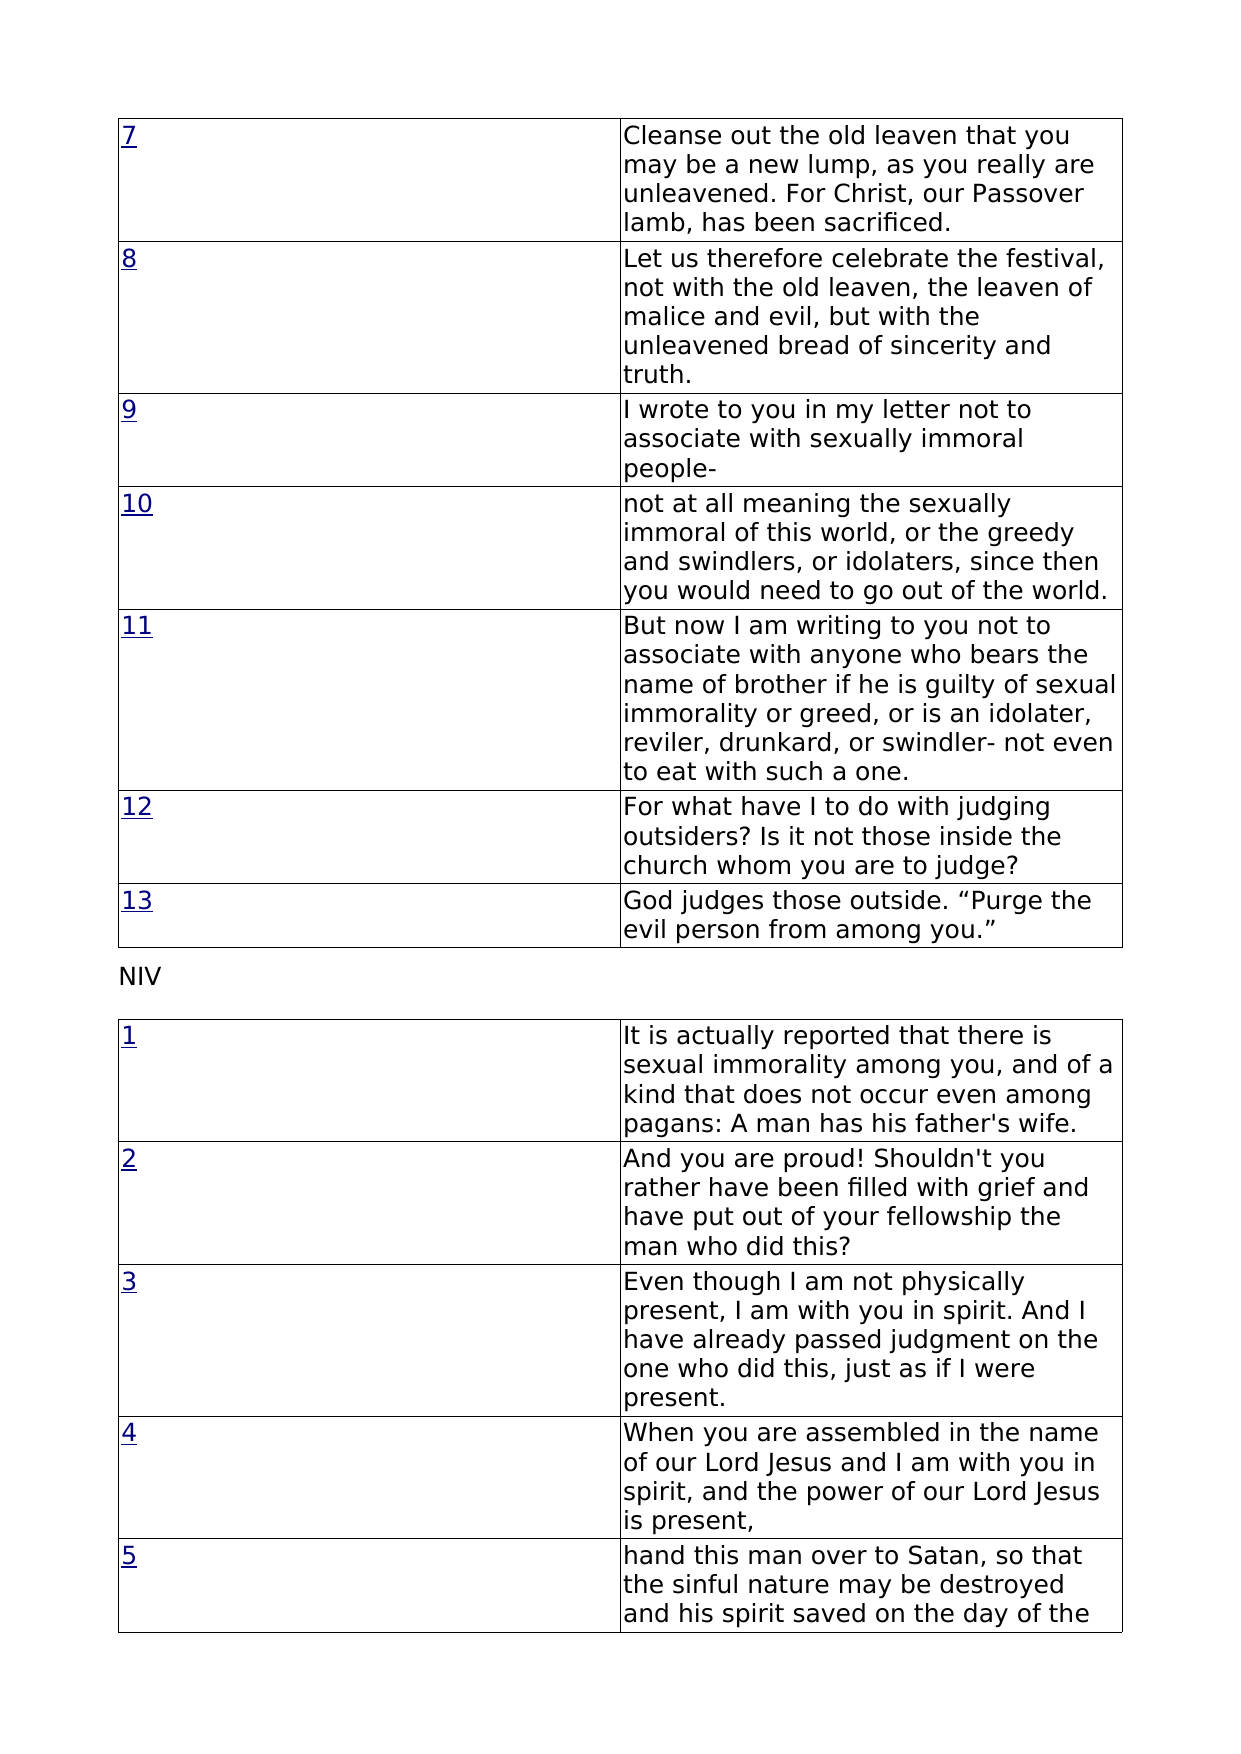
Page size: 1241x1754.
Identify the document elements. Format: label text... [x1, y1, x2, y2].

table_cell 7 [119, 119, 620, 241]
table_cell hand this man over to Satan, so that the sinful nature may be destroyed and his spirit saved on the day of the [621, 1539, 1122, 1632]
table_cell When you are assembled in the name of our Lord Jesus and I am with you in spirit, and the power of our Lord Jesus is present, [621, 1417, 1122, 1538]
text NIV [118, 962, 1122, 991]
table_cell 4 [119, 1417, 620, 1538]
table_cell Cleanse out the old leaven that you may be a new lump, as you really are unleavened. For Christ, our Passover lamb, has been sacrificed. [621, 119, 1122, 241]
table_cell 9 [119, 394, 620, 486]
table_cell For what have I to do with judging outsiders? Is it not those inside the church whom you are to judge? [621, 791, 1122, 883]
table_cell 3 [119, 1265, 620, 1416]
table_cell 12 [119, 791, 620, 883]
table_cell Let us therefore celebrate the festival, not with the old leaven, the leaven of malice and evil, but with the unleavened bread of sincerity and truth. [621, 242, 1122, 392]
table_cell 10 [119, 487, 620, 608]
table_cell 13 [119, 884, 620, 947]
table_cell God judges those outside. “Purge the evil person from among you.” [621, 884, 1122, 947]
table_cell But now I am writing to you not to associate with anyone who bears the name of brother if he is guilty of sexual immorality or greed, or is an idolater, reviler, drunkard, or swindler- not even to eat with such a one. [621, 610, 1122, 789]
table_cell 5 [119, 1539, 620, 1632]
table_cell Even though I am not physically present, I am with you in spirit. And I have already passed judgment on the one who did this, just as if I were present. [621, 1265, 1122, 1416]
table_cell 2 [119, 1142, 620, 1264]
table_cell not at all meaning the sexually immoral of this world, or the greedy and swindlers, or idolaters, since then you would need to go out of the world. [621, 487, 1122, 608]
table_cell And you are proud! Shouldn't you rather have been filled with grief and have put out of your fellowship the man who did this? [621, 1142, 1122, 1264]
table_cell 8 [119, 242, 620, 392]
table_cell 11 [119, 610, 620, 789]
table_header 1 [119, 1020, 620, 1141]
table_header It is actually reported that there is sexual immorality among you, and of a kind that does not occur even among pagans: A man has his father's wife. [621, 1020, 1122, 1141]
table_cell I wrote to you in my letter not to associate with sexually immoral people- [621, 394, 1122, 486]
